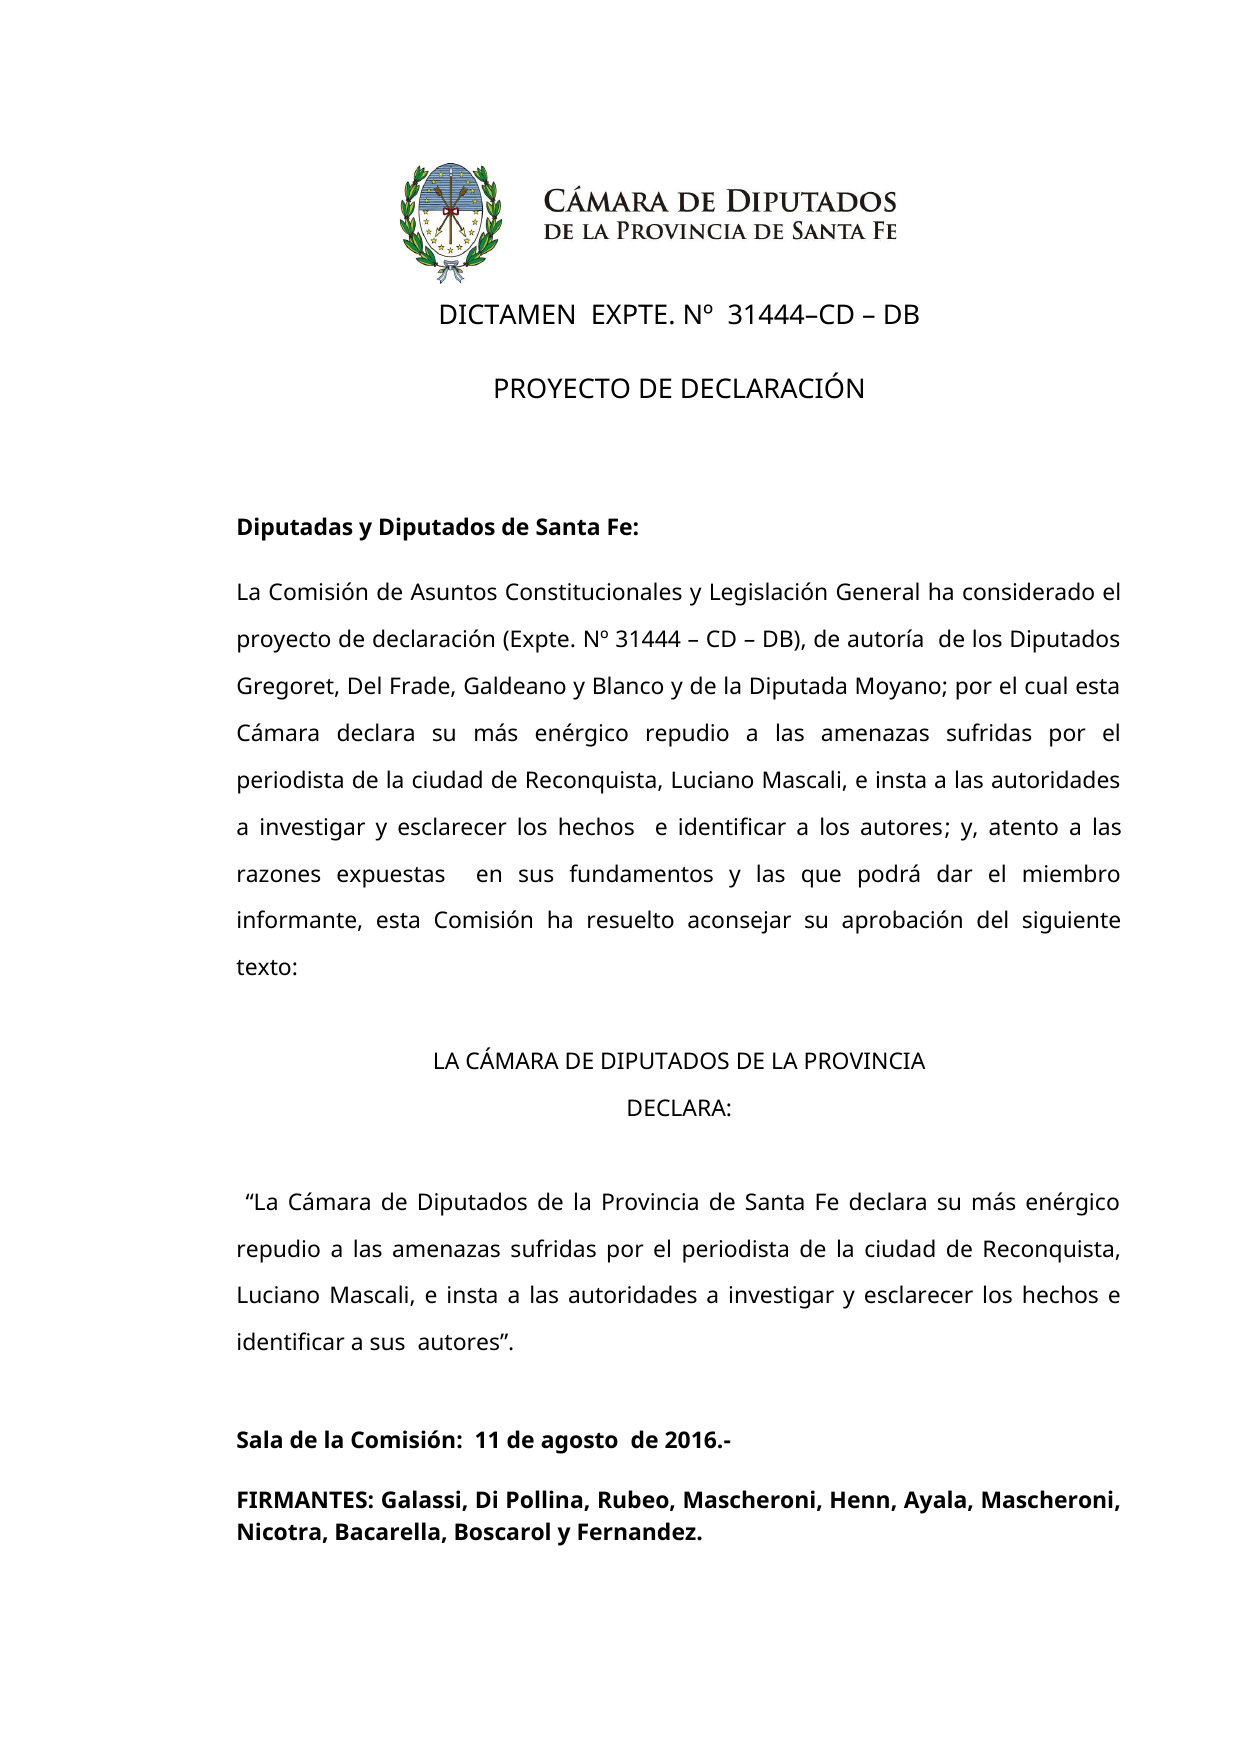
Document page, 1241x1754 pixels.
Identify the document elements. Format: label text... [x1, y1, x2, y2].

text “La Cámara de Diputados de la Provincia de Santa Fe declara su más enérgico repudio a las amenazas sufridas por el periodista de la ciudad de Reconquista, Luciano Mascali, e insta a las autoridades a investigar y esclarecer los hechos e identificar a sus autores”. [236, 1186, 1122, 1357]
text Diputadas y Diputados de Santa Fe: [236, 511, 1122, 542]
text LA CÁMARA DE DIPUTADOS DE LA PROVINCIA [236, 1045, 1122, 1076]
text DECLARA: [236, 1092, 1122, 1123]
text La Comisión de Asuntos Constitucionales y Legislación General ha considerado el proyecto de declaración (Expte. Nº 31444 – CD – DB), de autoría de los Diputados Gregoret, Del Frade, Galdeano y Blanco y de la Diputada Moyano; por el cual esta Cámara declara su más enérgico repudio a las amenazas sufridas por el periodista de la ciudad de Reconquista, Luciano Mascali, e insta a las autoridades a investigar y esclarecer los hechos e identificar a los autores; y, atento a las razones expuestas en sus fundamentos y las que podrá dar el miembro informante, esta Comisión ha resuelto aconsejar su aprobación del siguiente texto: [236, 576, 1122, 982]
picture [399, 163, 897, 288]
text PROYECTO DE DECLARACIÓN [236, 369, 1122, 406]
text Sala de la Comisión: 11 de agosto de 2016.- [236, 1424, 1122, 1455]
text DICTAMEN EXPTE. Nº 31444–CD – DB [236, 295, 1122, 332]
text FIRMANTES: Galassi, Di Pollina, Rubeo, Mascheroni, Henn, Ayala, Mascheroni, Nicotra, Bacarella, Boscarol y Fernandez. [236, 1484, 1122, 1547]
